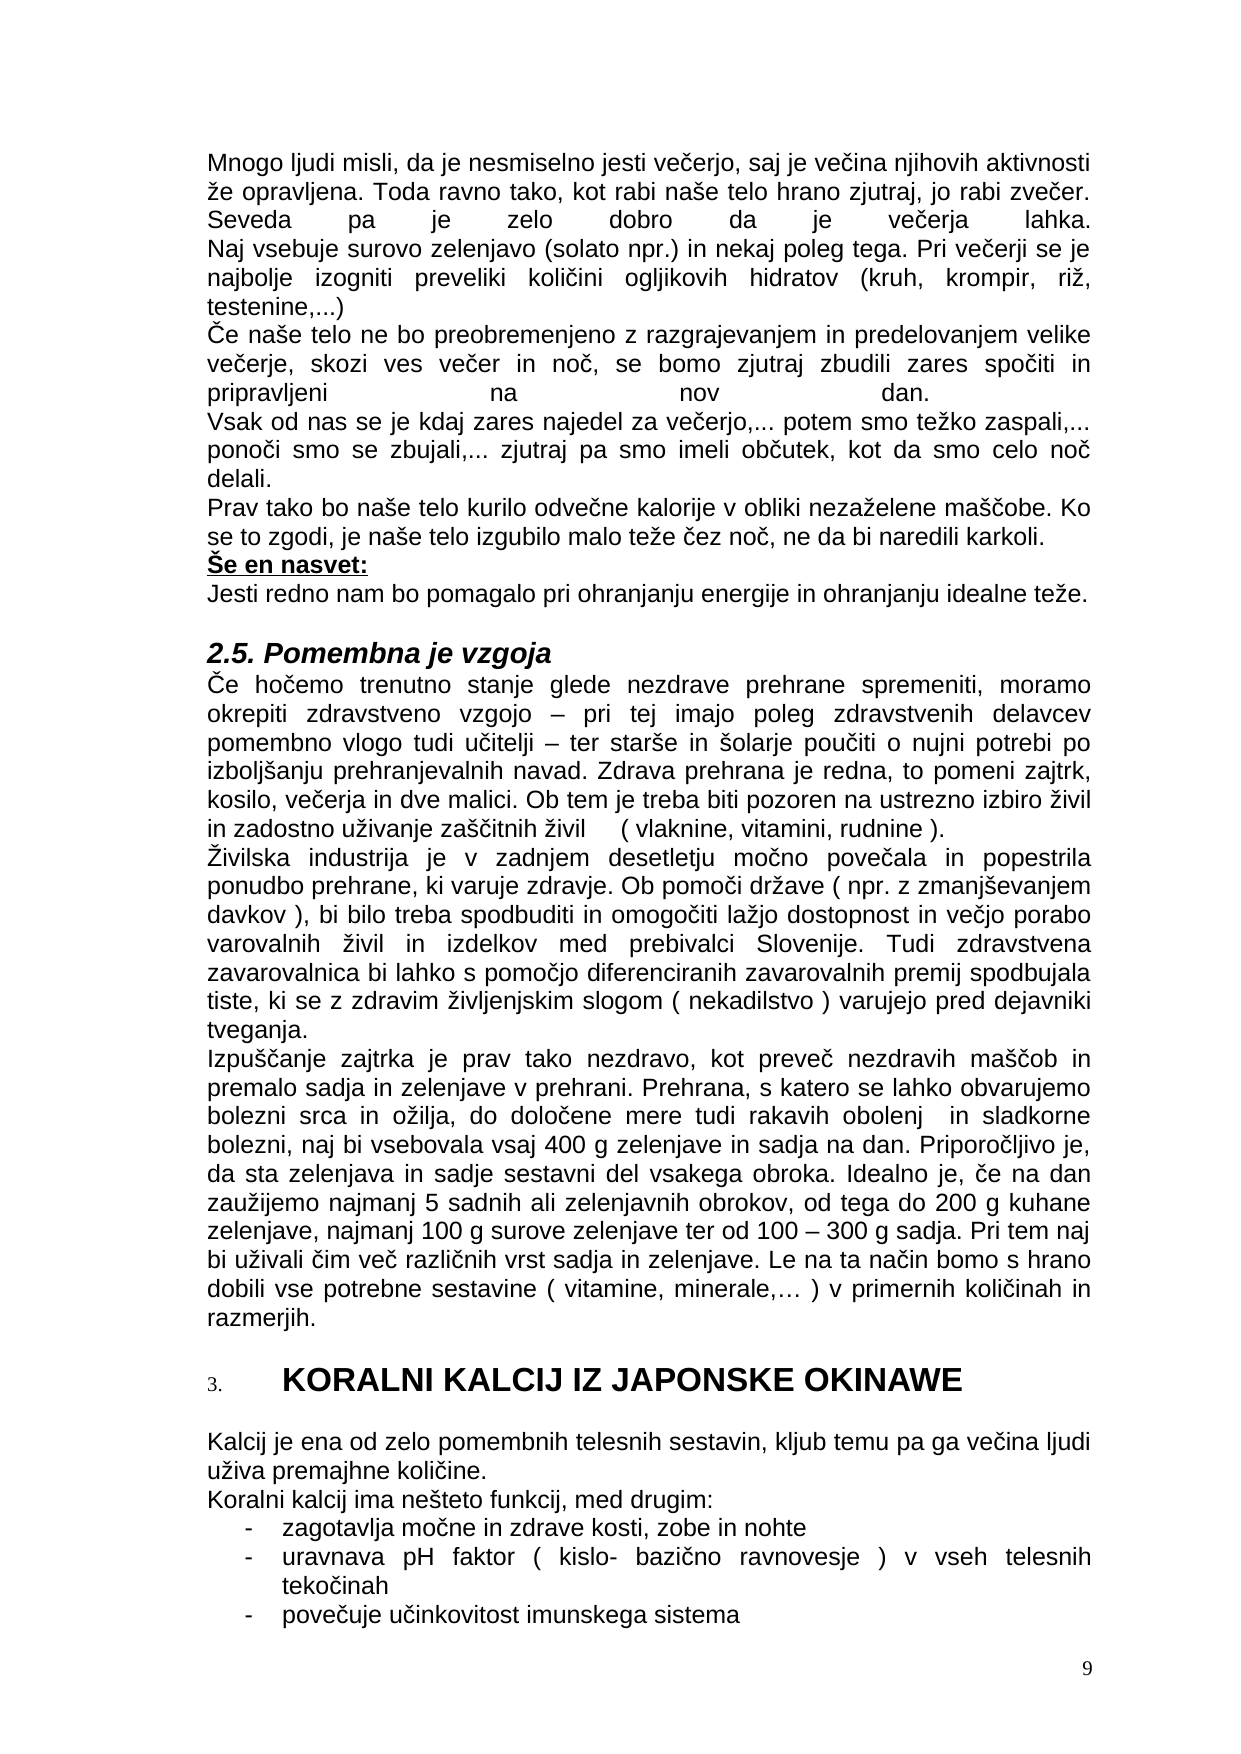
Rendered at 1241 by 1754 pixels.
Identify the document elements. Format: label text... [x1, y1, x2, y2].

text Jesti redno nam bo pomagalo pri ohranjanju energije in ohranjanju idealne teže. [207, 579, 1092, 608]
list KORALNI KALCIJ IZ JAPONSKE OKINAWE [207, 1360, 1092, 1398]
text 2.5. Pomembna je vzgoja [207, 636, 1092, 670]
text Če hočemo trenutno stanje glede nezdrave prehrane spremeniti, moramo okrepiti zdravstveno vzgojo – pri tej imajo poleg zdravstvenih delavcev pomembno vlogo tudi učitelji – ter starše in šolarje poučiti o nujni potrebi po izboljšanju prehranjevalnih navad. Zdrava prehrana je redna, to pomeni zajtrk, kosilo, večerja in dve malici. Ob tem je treba biti pozoren na ustrezno izbiro živil in zadostno uživanje zaščitnih živil ( vlaknine, vitamini, rudnine ). [207, 670, 1092, 842]
text Če naše telo ne bo preobremenjeno z razgrajevanjem in predelovanjem velike večerje, skozi ves večer in noč, se bomo zjutraj zbudili zares spočiti in pripravljeni na nov dan. Vsak od nas se je kdaj zares najedel za večerjo,... potem smo težko zaspali,... ponoči smo se zbujali,... zjutraj pa smo imeli občutek, kot da smo celo noč delali. [207, 320, 1092, 493]
text Mnogo ljudi misli, da je nesmiselno jesti večerjo, saj je večina njihovih aktivnosti že opravljena. Toda ravno tako, kot rabi naše telo hrano zjutraj, jo rabi zvečer. Seveda pa je zelo dobro da je večerja lahka. Naj vsebuje surovo zelenjavo (solato npr.) in nekaj poleg tega. Pri večerji se je najbolje izogniti preveliki količini ogljikovih hidratov (kruh, krompir, riž, testenine,...) [207, 148, 1092, 320]
list zagotavlja močne in zdrave kosti, zobe in nohte [244, 1513, 1092, 1542]
text Koralni kalcij ima nešteto funkcij, med drugim: [207, 1485, 1092, 1513]
text Izpuščanje zajtrka je prav tako nezdravo, kot preveč nezdravih maščob in premalo sadja in zelenjave v prehrani. Prehrana, s katero se lahko obvarujemo bolezni srca in ožilja, do določene mere tudi rakavih obolenj in sladkorne bolezni, naj bi vsebovala vsaj 400 g zelenjave in sadja na dan. Priporočljivo je, da sta zelenjava in sadje sestavni del vsakega obroka. Idealno je, če na dan zaužijemo najmanj 5 sadnih ali zelenjavnih obrokov, od tega do 200 g kuhane zelenjave, najmanj 100 g surove zelenjave ter od 100 – 300 g sadja. Pri tem naj bi uživali čim več različnih vrst sadja in zelenjave. Le na ta način bomo s hrano dobili vse potrebne sestavine ( vitamine, minerale,… ) v primernih količinah in razmerjih. [207, 1044, 1092, 1331]
list uravnava pH faktor ( kislo- bazično ravnovesje ) v vseh telesnih tekočinah [244, 1542, 1092, 1600]
text Prav tako bo naše telo kurilo odvečne kalorije v obliki nezaželene maščobe. Ko se to zgodi, je naše telo izgubilo malo teže čez noč, ne da bi naredili karkoli. [207, 493, 1092, 550]
text Živilska industrija je v zadnjem desetletju močno povečala in popestrila ponudbo prehrane, ki varuje zdravje. Ob pomoči države ( npr. z zmanjševanjem davkov ), bi bilo treba spodbuditi in omogočiti lažjo dostopnost in večjo porabo varovalnih živil in izdelkov med prebivalci Slovenije. Tudi zdravstvena zavarovalnica bi lahko s pomočjo diferenciranih zavarovalnih premij spodbujala tiste, ki se z zdravim življenjskim slogom ( nekadilstvo ) varujejo pred dejavniki tveganja. [207, 842, 1092, 1044]
list povečuje učinkovitost imunskega sistema [244, 1600, 1092, 1628]
text Kalcij je ena od zelo pomembnih telesnih sestavin, kljub temu pa ga večina ljudi uživa premajhne količine. [207, 1427, 1092, 1485]
text Še en nasvet: [207, 550, 1092, 579]
